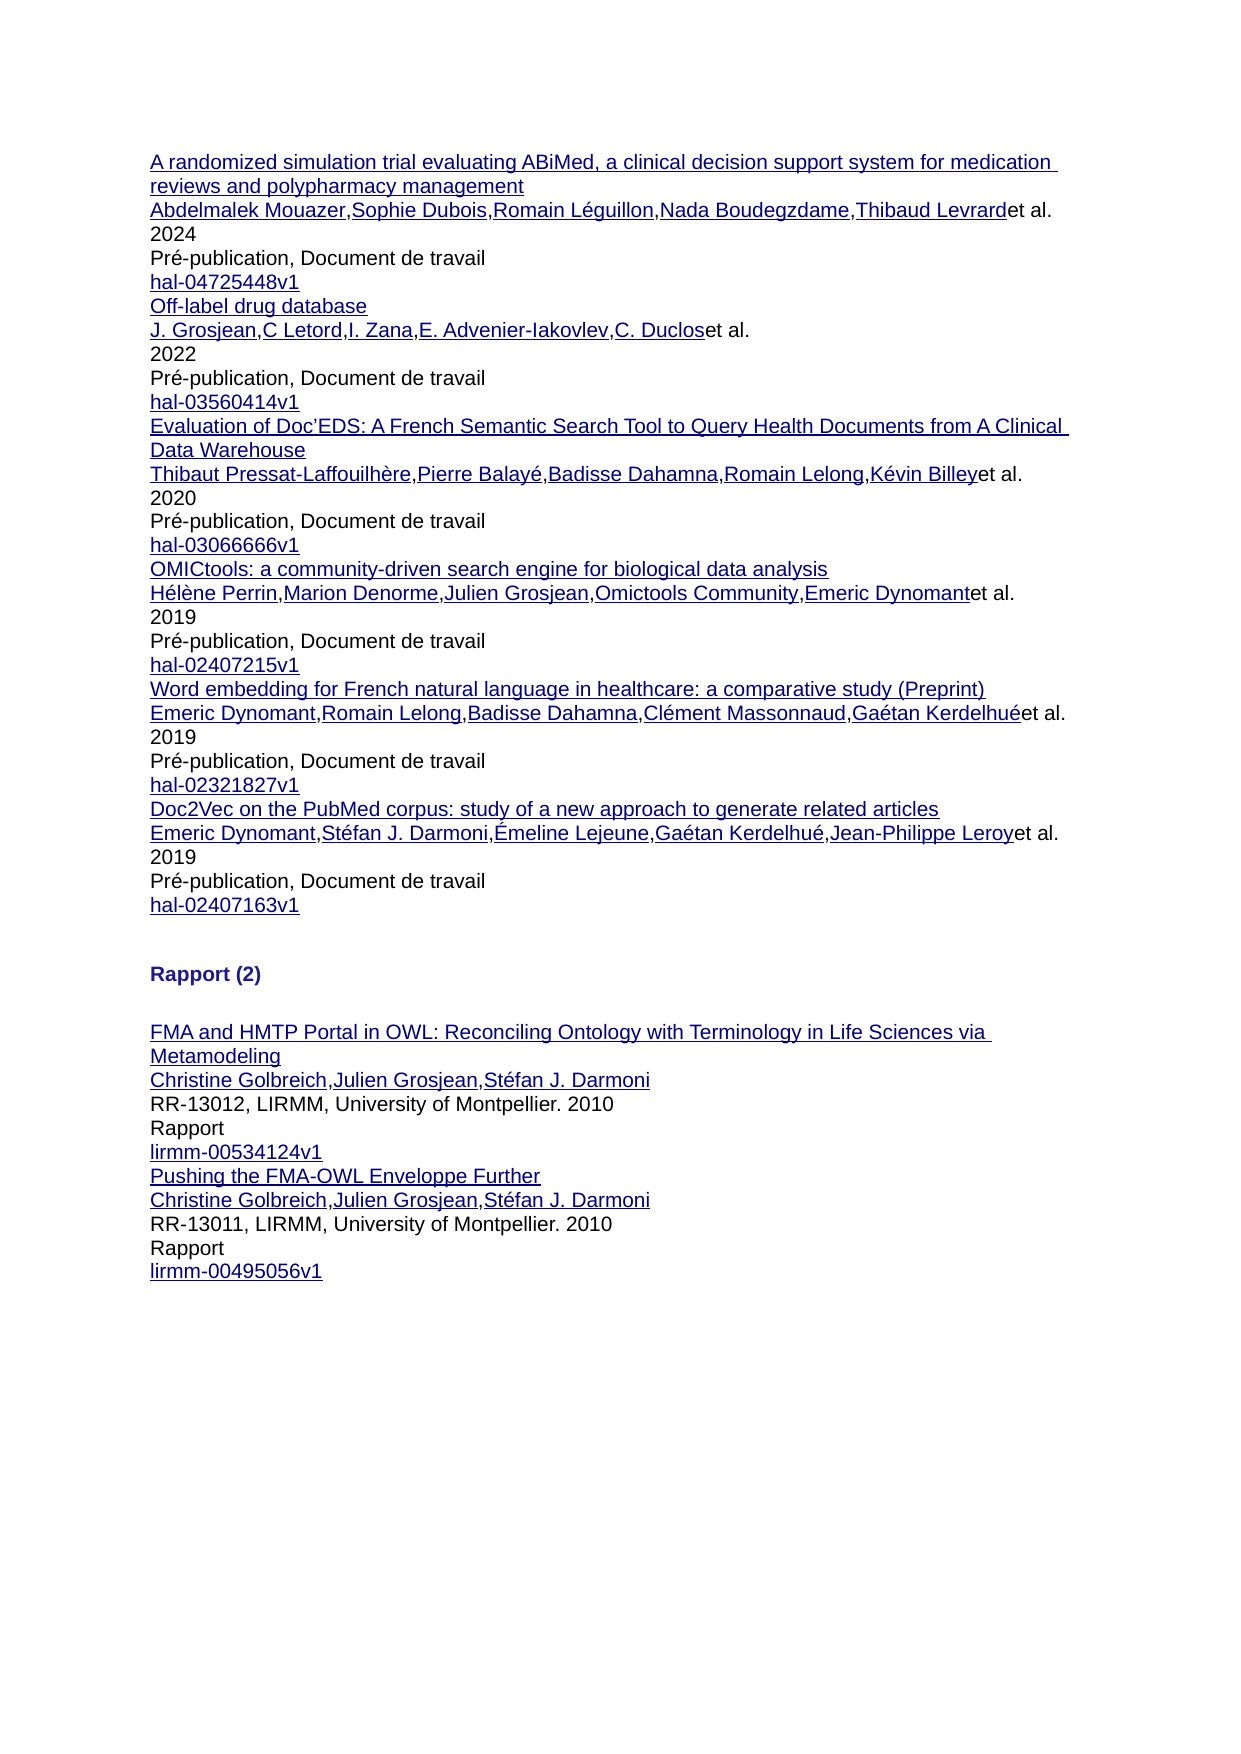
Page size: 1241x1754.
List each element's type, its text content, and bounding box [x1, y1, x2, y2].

table_cell Doc2Vec on the PubMed corpus: study of a new approach to generate related articles Emeric Dynomant,Stéfan J. Darmoni,Émeline Lejeune,Gaétan Kerdelhué,Jean-Philippe Leroyet al. 2019 Pré-publication, Document de travail hal-02407163v1 [150, 797, 1090, 917]
table_cell Off-label drug database J. Grosjean,C Letord,I. Zana,E. Advenier-Iakovlev,C. Ducloset al. 2022 Pré-publication, Document de travail hal-03560414v1 [150, 294, 1090, 413]
table_header A randomized simulation trial evaluating ABiMed, a clinical decision support system for medication reviews and polypharmacy management Abdelmalek Mouazer,Sophie Dubois,Romain Léguillon,Nada Boudegzdame,Thibaud Levrardet al. 2024 Pré-publication, Document de travail hal-04725448v1 [150, 150, 1090, 294]
table_header FMA and HMTP Portal in OWL: Reconciling Ontology with Terminology in Life Sciences via Metamodeling Christine Golbreich,Julien Grosjean,Stéfan J. Darmoni RR-13012, LIRMM, University of Montpellier. 2010 Rapport lirmm-00534124v1 [150, 1020, 1090, 1163]
table_cell Word embedding for French natural language in healthcare: a comparative study (Preprint) Emeric Dynomant,Romain Lelong,Badisse Dahamna,Clément Massonnaud,Gaétan Kerdelhuéet al. 2019 Pré-publication, Document de travail hal-02321827v1 [150, 677, 1090, 797]
table_cell OMICtools: a community-driven search engine for biological data analysis Hélène Perrin,Marion Denorme,Julien Grosjean,Omictools Community,Emeric Dynomantet al. 2019 Pré-publication, Document de travail hal-02407215v1 [150, 557, 1090, 677]
subtitle Rapport (2) [150, 961, 1090, 985]
table_cell Pushing the FMA-OWL Enveloppe Further Christine Golbreich,Julien Grosjean,Stéfan J. Darmoni RR-13011, LIRMM, University of Montpellier. 2010 Rapport lirmm-00495056v1 [150, 1164, 1090, 1283]
table_cell Evaluation of Doc’EDS: A French Semantic Search Tool to Query Health Documents from A Clinical Data Warehouse Thibaut Pressat-Laffouilhère,Pierre Balayé,Badisse Dahamna,Romain Lelong,Kévin Billeyet al. 2020 Pré-publication, Document de travail hal-03066666v1 [150, 414, 1090, 557]
